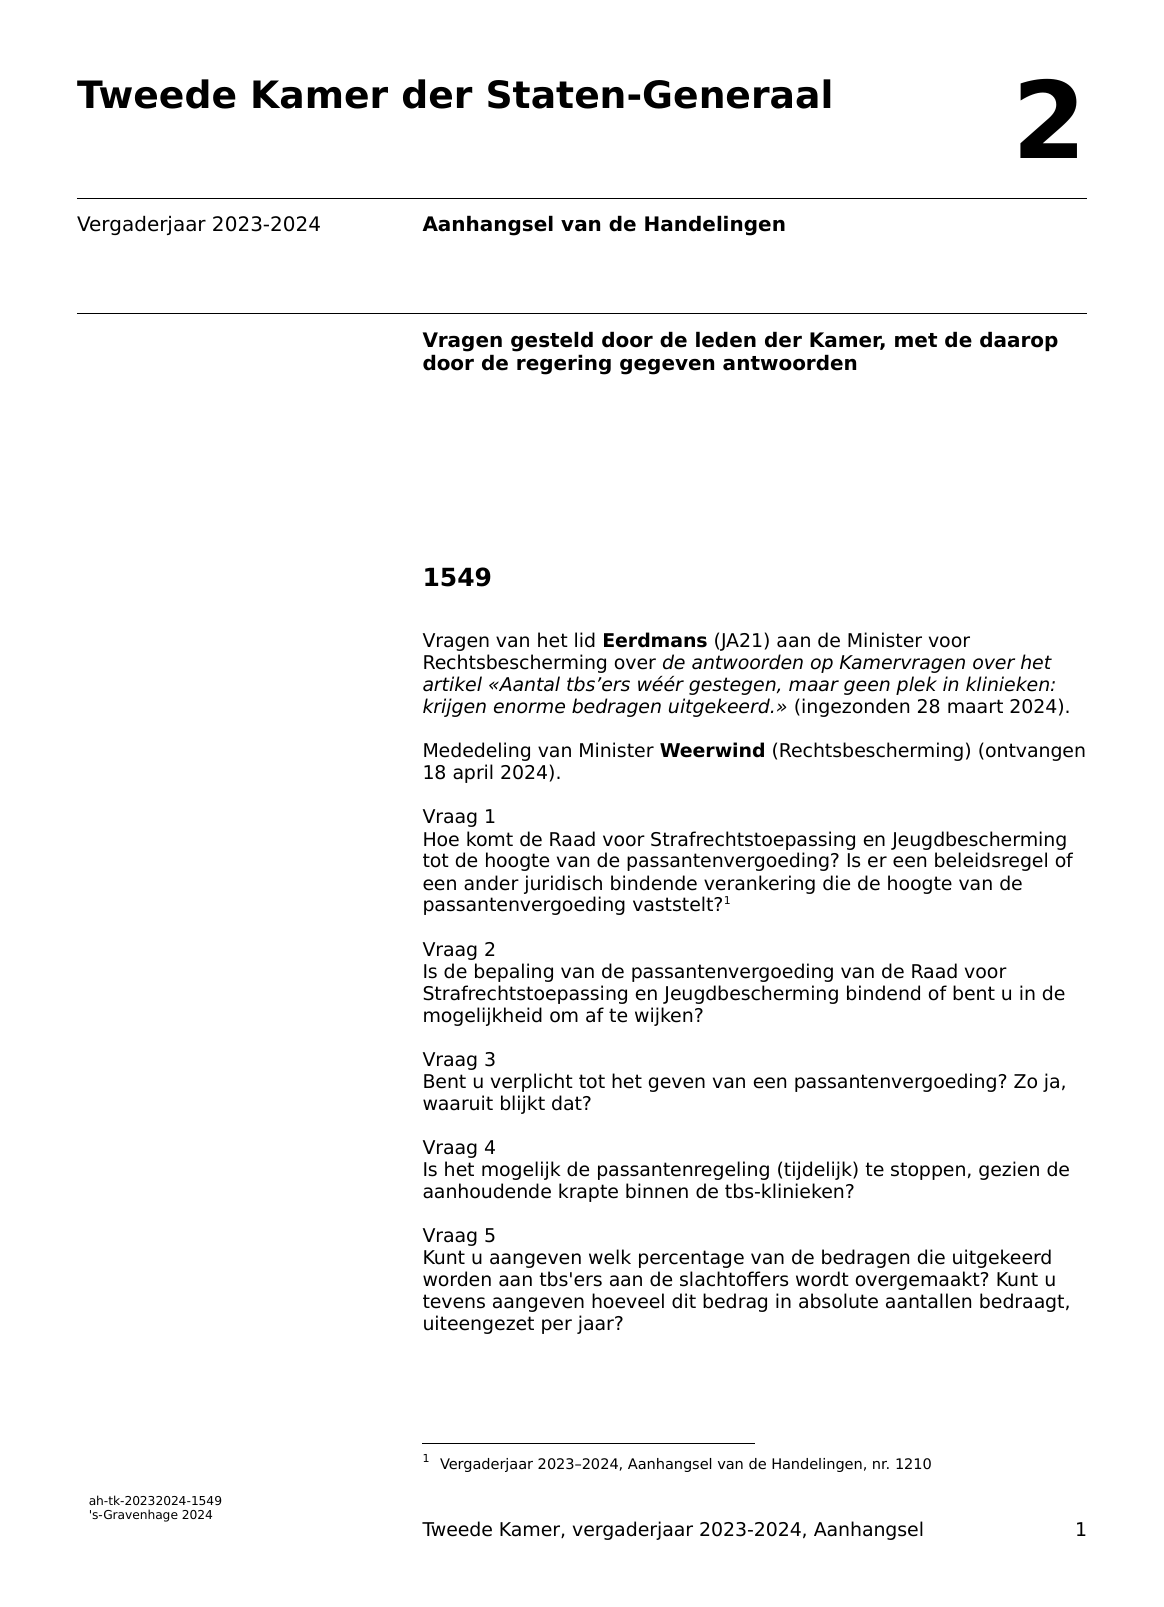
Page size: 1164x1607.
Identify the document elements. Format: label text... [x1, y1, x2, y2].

table_header Tweede Kamer der Staten-Generaal [77, 59, 886, 198]
text 1549 [422, 563, 1087, 592]
text Is het mogelijk de passantenregeling (tijdelijk) te stoppen, gezien de aanhoudende krapte binnen de tbs-klinieken? [422, 1159, 1087, 1203]
table_cell Aanhangsel van de Handelingen [422, 199, 1087, 313]
text Mededeling van Minister Weerwind (Rechtsbescherming) (ontvangen 18 april 2024). [422, 740, 1087, 784]
text Vragen van het lid Eerdmans (JA21) aan de Minister voor Rechtsbescherming over de antwoorden op Kamervragen over het artikel «Aantal tbs’ers wéér gestegen, maar geen plek in klinieken: krijgen enorme bedragen uitgekeerd.» (ingezonden 28 maart 2024). [422, 630, 1087, 718]
text Hoe komt de Raad voor Strafrechtstoepassing en Jeugdbescherming tot de hoogte van de passantenvergoeding? Is er een beleidsregel of een ander juridisch bindende verankering die de hoogte van de passantenvergoeding vaststelt? [422, 828, 1087, 916]
text Vraag 2 [422, 938, 1087, 961]
text Kunt u aangeven welk percentage van de bedragen die uitgekeerd worden aan tbs'ers aan de slachtoffers wordt overgemaakt? Kunt u tevens aangeven hoeveel dit bedrag in absolute aantallen bedraagt, uiteengezet per jaar? [422, 1247, 1087, 1335]
table_header 2 [886, 59, 1087, 198]
text Vraag 1 [422, 806, 1087, 828]
text Bent u verplicht tot het geven van een passantenvergoeding? Zo ja, waaruit blijkt dat? [422, 1071, 1087, 1114]
text 's-Gravenhage 2024 [88, 1508, 323, 1522]
text Vergaderjaar 2023–2024, Aanhangsel van de Handelingen, nr. 1210 [422, 1452, 1087, 1474]
table_cell Vragen gesteld door de leden der Kamer, met de daarop door de regering gegeven antwoorden [422, 314, 1087, 375]
table_cell Vergaderjaar 2023-2024 [77, 199, 422, 313]
text Is de bepaling van de passantenvergoeding van de Raad voor Strafrechtstoepassing en Jeugdbescherming bindend of bent u in de mogelijkheid om af te wijken? [422, 961, 1087, 1026]
text Vraag 5 [422, 1225, 1087, 1247]
table_cell [77, 314, 422, 375]
text Vraag 3 [422, 1049, 1087, 1071]
text Vraag 4 [422, 1137, 1087, 1159]
text ah-tk-20232024-1549 [88, 1494, 323, 1508]
